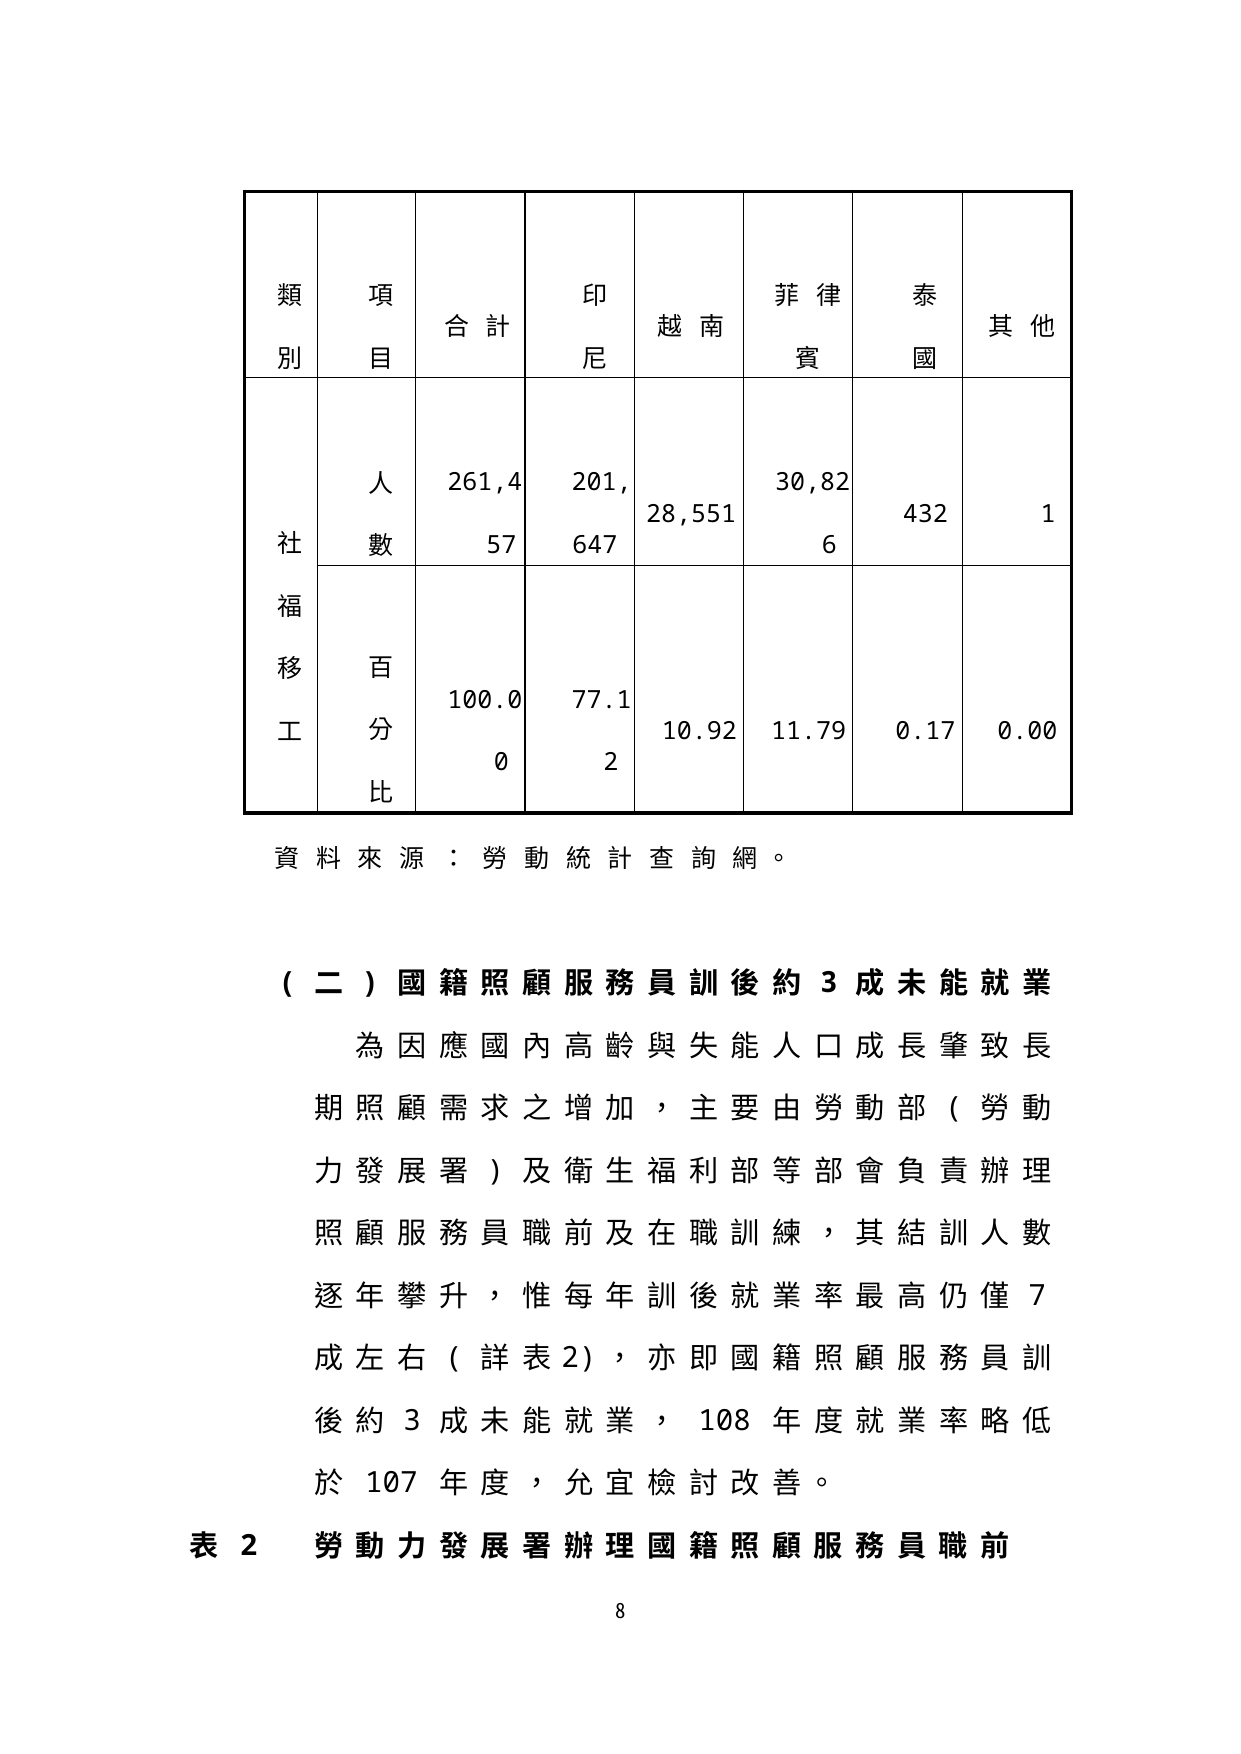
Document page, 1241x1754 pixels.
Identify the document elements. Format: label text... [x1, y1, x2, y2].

table_cell 人數 [318, 378, 415, 564]
text 表2 勞動力發展署辦理國籍照顧服務員職前 [183, 1502, 1056, 1564]
table_cell 百分比 [318, 566, 415, 811]
table_header 印尼 [526, 193, 634, 377]
table_header 泰國 [853, 193, 962, 377]
table_header 其他 [963, 193, 1070, 377]
table_cell 432 [853, 378, 962, 564]
table_cell 0.17 [853, 566, 962, 811]
text 為因應國內高齡與失能人口成長肇致長期照顧需求之增加，主要由勞動部(勞動力發展署)及衛生福利部等部會負責辦理照顧服務員職前及在職訓練，其結訓人數逐年攀升，惟每年訓後就業率最高仍僅7成左右(詳表2)，亦即國籍照顧服務員訓後約3成未能就業，108年度就業率略低於107年度，允宜檢討改善。 [271, 1002, 1058, 1502]
text 資料來源：勞動統計查詢網。 [241, 814, 1058, 877]
table_cell 10.92 [635, 566, 743, 811]
table_header 合計 [416, 193, 524, 377]
table_cell 11.79 [744, 566, 852, 811]
table_cell 社福移工 [246, 378, 317, 811]
table_header 項目 [318, 193, 415, 377]
table_cell 201,647 [526, 378, 634, 564]
text (二)國籍照顧服務員訓後約3成未能就業 [242, 939, 1058, 1002]
table_cell 100.00 [416, 566, 524, 811]
table_cell 261,457 [416, 378, 524, 564]
table_header 越南 [635, 193, 743, 377]
table_header 類別 [246, 193, 317, 377]
table_cell 1 [963, 378, 1070, 564]
table_cell 77.12 [526, 566, 634, 811]
table_cell 30,826 [744, 378, 852, 564]
table_header 菲律賓 [744, 193, 852, 377]
table_cell 28,551 [635, 378, 743, 564]
table_cell 0.00 [963, 566, 1070, 811]
